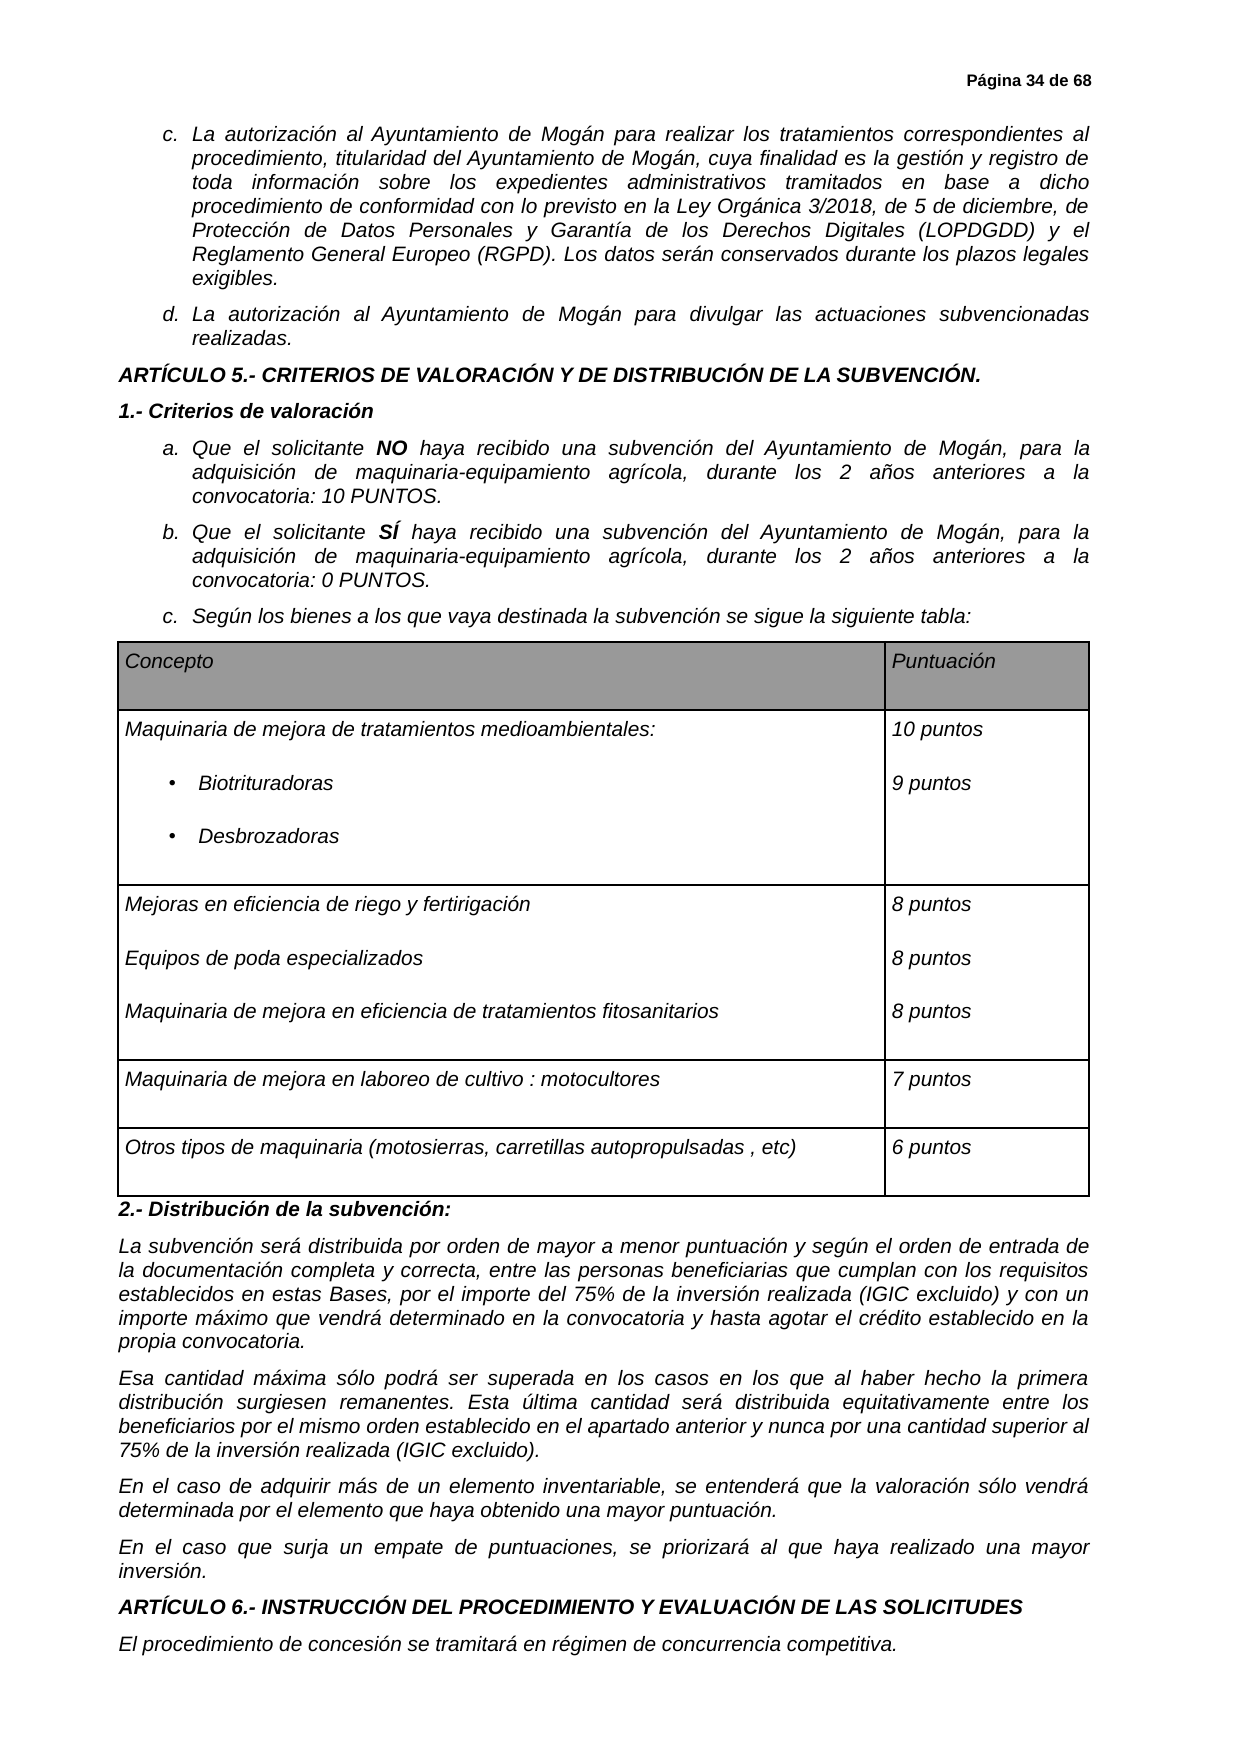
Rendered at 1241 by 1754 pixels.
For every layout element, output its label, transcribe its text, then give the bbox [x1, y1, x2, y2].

list La autorización al Ayuntamiento de Mogán para divulgar las actuaciones subvencionadas realizadas. [162, 302, 1092, 350]
table_header Puntuación [886, 643, 1088, 709]
table_cell Maquinaria de mejora de tratamientos medioambientales: Biotrituradoras Desbrozadoras [119, 711, 884, 884]
list Según los bienes a los que vaya destinada la subvención se sigue la siguiente tabla: [162, 604, 1092, 628]
table_cell 6 puntos [886, 1129, 1088, 1195]
text ARTÍCULO 5.- CRITERIOS DE VALORACIÓN Y DE DISTRIBUCIÓN DE LA SUBVENCIÓN. [118, 363, 1092, 387]
text En el caso de adquirir más de un elemento inventariable, se entenderá que la valoración sólo vendrá determinada por el elemento que haya obtenido una mayor puntuación. [118, 1474, 1092, 1522]
text El procedimiento de concesión se tramitará en régimen de concurrencia competitiva. [118, 1631, 1092, 1655]
table_cell Otros tipos de maquinaria (motosierras, carretillas autopropulsadas , etc) [119, 1129, 884, 1195]
text 2.- Distribución de la subvención: [118, 1197, 1092, 1221]
table_cell 8 puntos 8 puntos 8 puntos [886, 886, 1088, 1059]
text La subvención será distribuida por orden de mayor a menor puntuación y según el orden de entrada de la documentación completa y correcta, entre las personas beneficiarias que cumplan con los requisitos establecidos en estas Bases, por el importe del 75% de la inversión realizada (IGIC excluido) y con un importe máximo que vendrá determinado en la convocatoria y hasta agotar el crédito establecido en la propia convocatoria. [118, 1233, 1092, 1353]
table_cell 10 puntos 9 puntos [886, 711, 1088, 884]
table_cell 7 puntos [886, 1061, 1088, 1127]
text ARTÍCULO 6.- INSTRUCCIÓN DEL PROCEDIMIENTO Y EVALUACIÓN DE LAS SOLICITUDES [118, 1595, 1092, 1619]
table_cell Mejoras en eficiencia de riego y fertirigación Equipos de poda especializados Maquinaria de mejora en eficiencia de tratamientos fitosanitarios [119, 886, 884, 1059]
list Que el solicitante SÍ haya recibido una subvención del Ayuntamiento de Mogán, para la adquisición de maquinaria-equipamiento agrícola, durante los 2 años anteriores a la convocatoria: 0 PUNTOS. [162, 520, 1092, 592]
text Esa cantidad máxima sólo podrá ser superada en los casos en los que al haber hecho la primera distribución surgiesen remanentes. Esta última cantidad será distribuida equitativamente entre los beneficiarios por el mismo orden establecido en el apartado anterior y nunca por una cantidad superior al 75% de la inversión realizada (IGIC excluido). [118, 1366, 1092, 1462]
list Que el solicitante NO haya recibido una subvención del Ayuntamiento de Mogán, para la adquisición de maquinaria-equipamiento agrícola, durante los 2 años anteriores a la convocatoria: 10 PUNTOS. [162, 436, 1092, 507]
table_header Concepto [119, 643, 884, 709]
text 1.- Criterios de valoración [118, 399, 1092, 423]
list La autorización al Ayuntamiento de Mogán para realizar los tratamientos correspondientes al procedimiento, titularidad del Ayuntamiento de Mogán, cuya finalidad es la gestión y registro de toda información sobre los expedientes administrativos tramitados en base a dicho procedimiento de conformidad con lo previsto en la Ley Orgánica 3/2018, de 5 de diciembre, de Protección de Datos Personales y Garantía de los Derechos Digitales (LOPDGDD) y el Reglamento General Europeo (RGPD). Los datos serán conservados durante los plazos legales exigibles. [162, 122, 1092, 290]
text En el caso que surja un empate de puntuaciones, se priorizará al que haya realizado una mayor inversión. [118, 1534, 1092, 1582]
table_cell Maquinaria de mejora en laboreo de cultivo : motocultores [119, 1061, 884, 1127]
